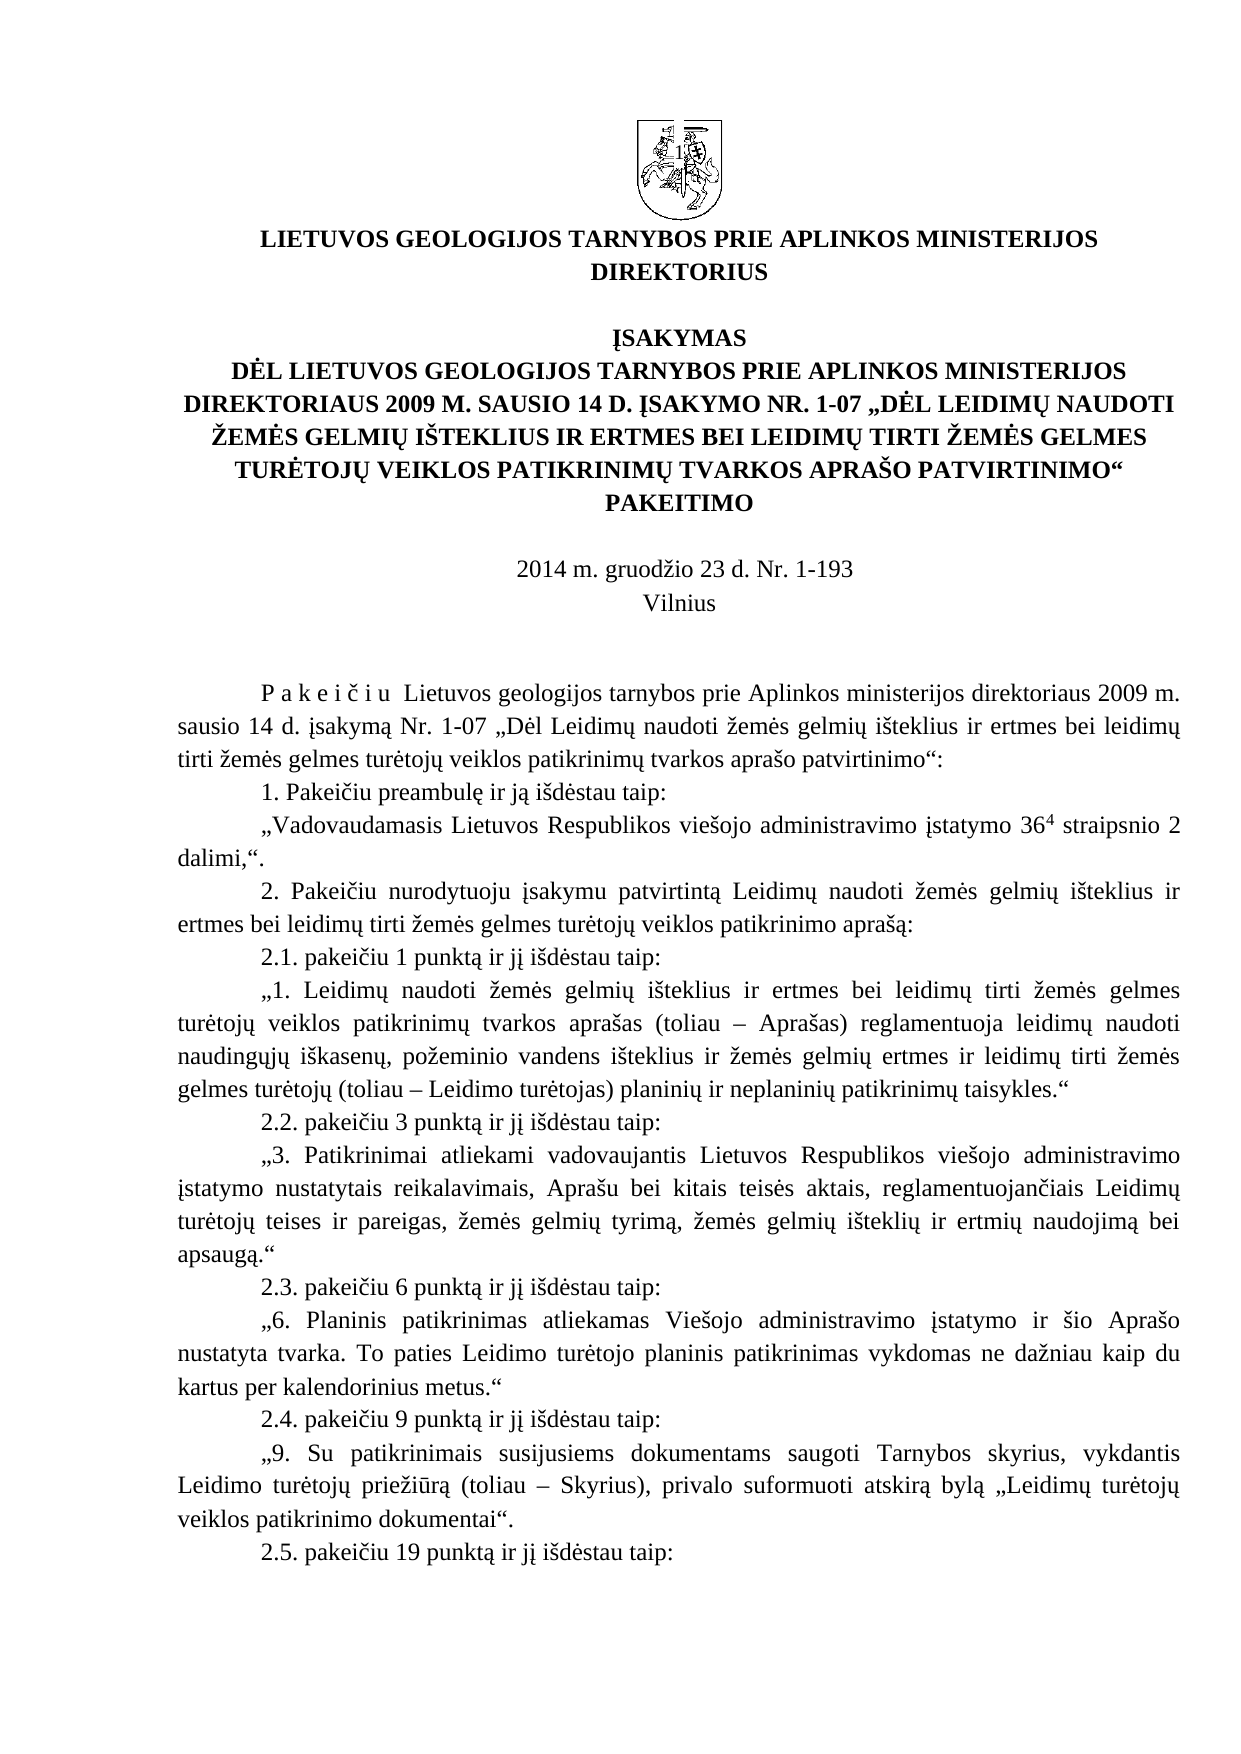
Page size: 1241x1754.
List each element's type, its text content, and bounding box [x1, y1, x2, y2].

text „3. Patikrinimai atliekami vadovaujantis Lietuvos Respublikos viešojo administravimo įstatymo nustatytais reikalavimais, Aprašu bei kitais teisės aktais, reglamentuojančiais Leidimų turėtojų teises ir pareigas, žemės gelmių tyrimą, žemės gelmių išteklių ir ertmių naudojimą bei apsaugą.“ [177, 1140, 1181, 1268]
text 2.3. pakeičiu 6 punktą ir jį išdėstau taip: [177, 1272, 1181, 1301]
text Vilnius [177, 588, 1181, 616]
text „9. Su patikrinimais susijusiems dokumentams saugoti Tarnybos skyrius, vykdantis Leidimo turėtojų priežiūrą (toliau – Skyrius), privalo suformuoti atskirą bylą „Leidimų turėtojų veiklos patikrinimo dokumentai“. [177, 1438, 1181, 1532]
text DĖL LIETUVOS GEOLOGIJOS TARNYBOS PRIE APLINKOS MINISTERIJOS DIREKTORIAUS 2009 M. SAUSIO 14 D. ĮSAKYMO NR. 1-07 „DĖL LEIDIMŲ NAUDOTI ŽEMĖS GELMIŲ IŠTEKLIUS IR ERTMES BEI LEIDIMŲ TIRTI ŽEMĖS GELMES TURĖTOJŲ VEIKLOS PATIKRINIMŲ TVARKOS APRAŠO PATVIRTINIMO“ PAKEITIMO [177, 356, 1181, 517]
text 2.1. pakeičiu 1 punktą ir jį išdėstau taip: [177, 942, 1181, 971]
text 2.5. pakeičiu 19 punktą ir jį išdėstau taip: [177, 1537, 1181, 1565]
text 1 [674, 140, 684, 164]
text 2. Pakeičiu nurodytuoju įsakymu patvirtintą Leidimų naudoti žemės gelmių išteklius ir ertmes bei leidimų tirti žemės gelmes turėtojų veiklos patikrinimo aprašą: [177, 876, 1181, 938]
text „1. Leidimų naudoti žemės gelmių išteklius ir ertmes bei leidimų tirti žemės gelmes turėtojų veiklos patikrinimų tvarkos aprašas (toliau – Aprašas) reglamentuoja leidimų naudoti naudingųjų iškasenų, požeminio vandens išteklius ir žemės gelmių ertmes ir leidimų tirti žemės gelmes turėtojų (toliau – Leidimo turėtojas) planinių ir neplaninių patikrinimų taisykles.“ [177, 975, 1181, 1103]
text 2.2. pakeičiu 3 punktą ir jį išdėstau taip: [177, 1107, 1181, 1136]
text 2.4. pakeičiu 9 punktą ir jį išdėstau taip: [177, 1404, 1181, 1433]
text 1. Pakeičiu preambulę ir ją išdėstau taip: [177, 777, 1181, 806]
text Pakeičiu Lietuvos geologijos tarnybos prie Aplinkos ministerijos direktoriaus 2009 m. sausio 14 d. įsakymą Nr. 1-07 „Dėl Leidimų naudoti žemės gelmių išteklius ir ertmes bei leidimų tirti žemės gelmes turėtojų veiklos patikrinimų tvarkos aprašo patvirtinimo“: [177, 678, 1181, 773]
text DIREKTORIUS [177, 257, 1181, 286]
text ĮSAKYMAS [177, 323, 1181, 352]
text „6. Planinis patikrinimas atliekamas Viešojo administravimo įstatymo ir šio Aprašo nustatyta tvarka. To paties Leidimo turėtojo planinis patikrinimas vykdomas ne dažniau kaip du kartus per kalendorinius metus.“ [177, 1306, 1181, 1400]
text „Vadovaudamasis Lietuvos Respublikos viešojo administravimo įstatymo 364 straipsnio 2 dalimi,“. [177, 810, 1181, 872]
text 2014 m. gruodžio 23 d. Nr. 1-193 [188, 554, 1181, 583]
text LIETUVOS GEOLOGIJOS TARNYBOS PRIE APLINKOS MINISTERIJOS [183, 224, 1181, 253]
